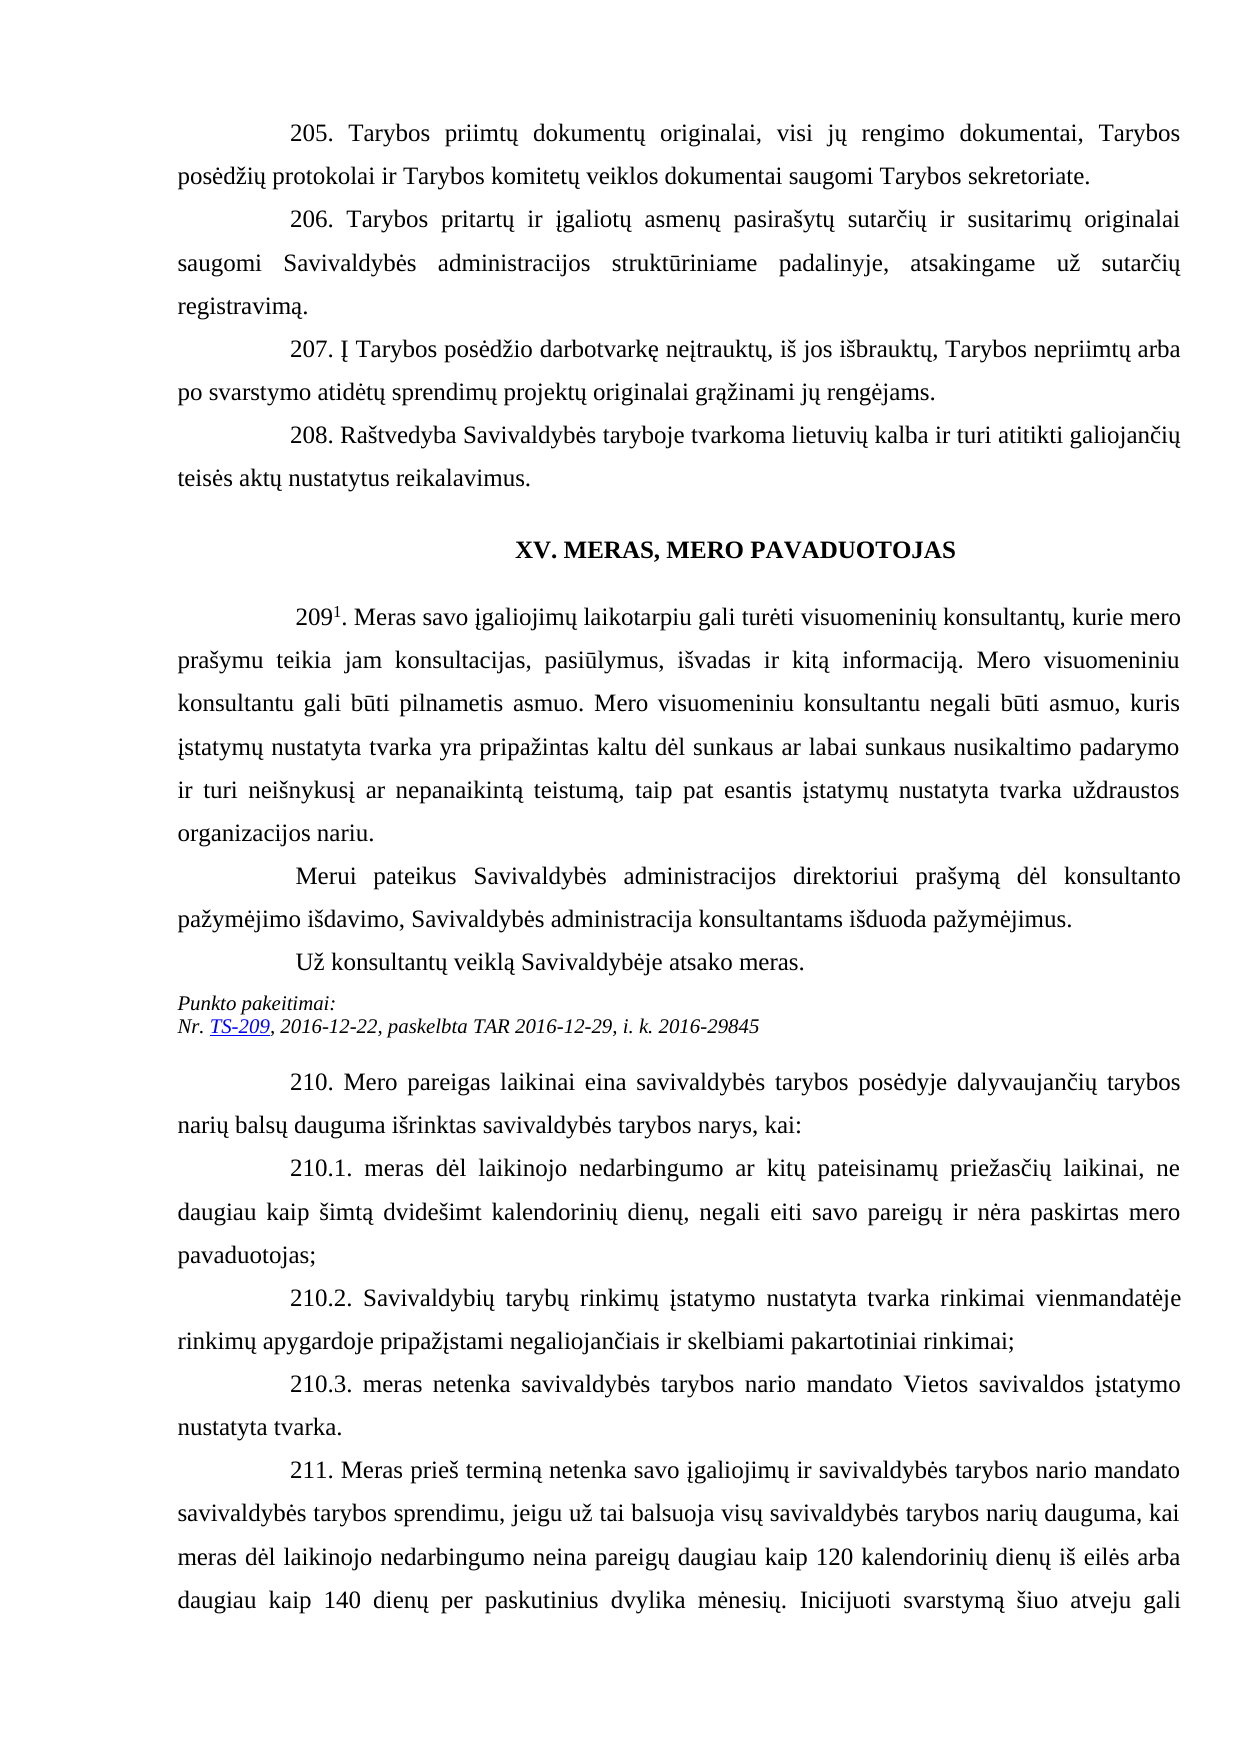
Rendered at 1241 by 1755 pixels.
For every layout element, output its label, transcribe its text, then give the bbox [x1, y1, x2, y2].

text 210.3. meras netenka savivaldybės tarybos nario mandato Vietos savivaldos įstatymo nustatyta tvarka. [177, 1369, 1181, 1441]
text 2091. Meras savo įgaliojimų laikotarpiu gali turėti visuomeninių konsultantų, kurie mero prašymu teikia jam konsultacijas, pasiūlymus, išvadas ir kitą informaciją. Mero visuomeniniu konsultantu gali būti pilnametis asmuo. Mero visuomeniniu konsultantu negali būti asmuo, kuris įstatymų nustatyta tvarka yra pripažintas kaltu dėl sunkaus ar labai sunkaus nusikaltimo padarymo ir turi neišnykusį ar nepanaikintą teistumą, taip pat esantis įstatymų nustatyta tvarka uždraustos organizacijos nariu. [177, 602, 1181, 847]
text 205. Tarybos priimtų dokumentų originalai, visi jų rengimo dokumentai, Tarybos posėdžių protokolai ir Tarybos komitetų veiklos dokumentai saugomi Tarybos sekretoriate. [177, 118, 1181, 190]
text Už konsultantų veiklą Savivaldybėje atsako meras. [177, 947, 1181, 976]
text 210. Mero pareigas laikinai eina savivaldybės tarybos posėdyje dalyvaujančių tarybos narių balsų dauguma išrinktas savivaldybės tarybos narys, kai: [177, 1067, 1181, 1139]
text 208. Raštvedyba Savivaldybės taryboje tvarkoma lietuvių kalba ir turi atitikti galiojančių teisės aktų nustatytus reikalavimus. [177, 420, 1181, 492]
text 207. Į Tarybos posėdžio darbotvarkę neįtrauktų, iš jos išbrauktų, Tarybos nepriimtų arba po svarstymo atidėtų sprendimų projektų originalai grąžinami jų rengėjams. [177, 334, 1181, 406]
text 211. Meras prieš terminą netenka savo įgaliojimų ir savivaldybės tarybos nario mandato savivaldybės tarybos sprendimu, jeigu už tai balsuoja visų savivaldybės tarybos narių dauguma, kai meras dėl laikinojo nedarbingumo neina pareigų daugiau kaip 120 kalendorinių dienų iš eilės arba daugiau kaip 140 dienų per paskutinius dvylika mėnesių. Inicijuoti svarstymą šiuo atveju gali [177, 1455, 1181, 1613]
text 206. Tarybos pritartų ir įgaliotų asmenų pasirašytų sutarčių ir susitarimų originalai saugomi Savivaldybės administracijos struktūriniame padalinyje, atsakingame už sutarčių registravimą. [177, 204, 1181, 319]
text Merui pateikus Savivaldybės administracijos direktoriui prašymą dėl konsultanto pažymėjimo išdavimo, Savivaldybės administracija konsultantams išduoda pažymėjimus. [177, 861, 1181, 933]
text XV. MERAS, MERO PAVADUOTOJAS [177, 535, 1181, 564]
text 210.1. meras dėl laikinojo nedarbingumo ar kitų pateisinamų priežasčių laikinai, ne daugiau kaip šimtą dvidešimt kalendorinių dienų, negali eiti savo pareigų ir nėra paskirtas mero pavaduotojas; [177, 1153, 1181, 1268]
text 210.2. Savivaldybių tarybų rinkimų įstatymo nustatyta tvarka rinkimai vienmandatėje rinkimų apygardoje pripažįstami negaliojančiais ir skelbiami pakartotiniai rinkimai; [177, 1283, 1181, 1355]
text Punkto pakeitimai: [177, 990, 1181, 1014]
text Nr. TS-209, 2016-12-22, paskelbta TAR 2016-12-29, i. k. 2016-29845 [177, 1014, 1181, 1038]
